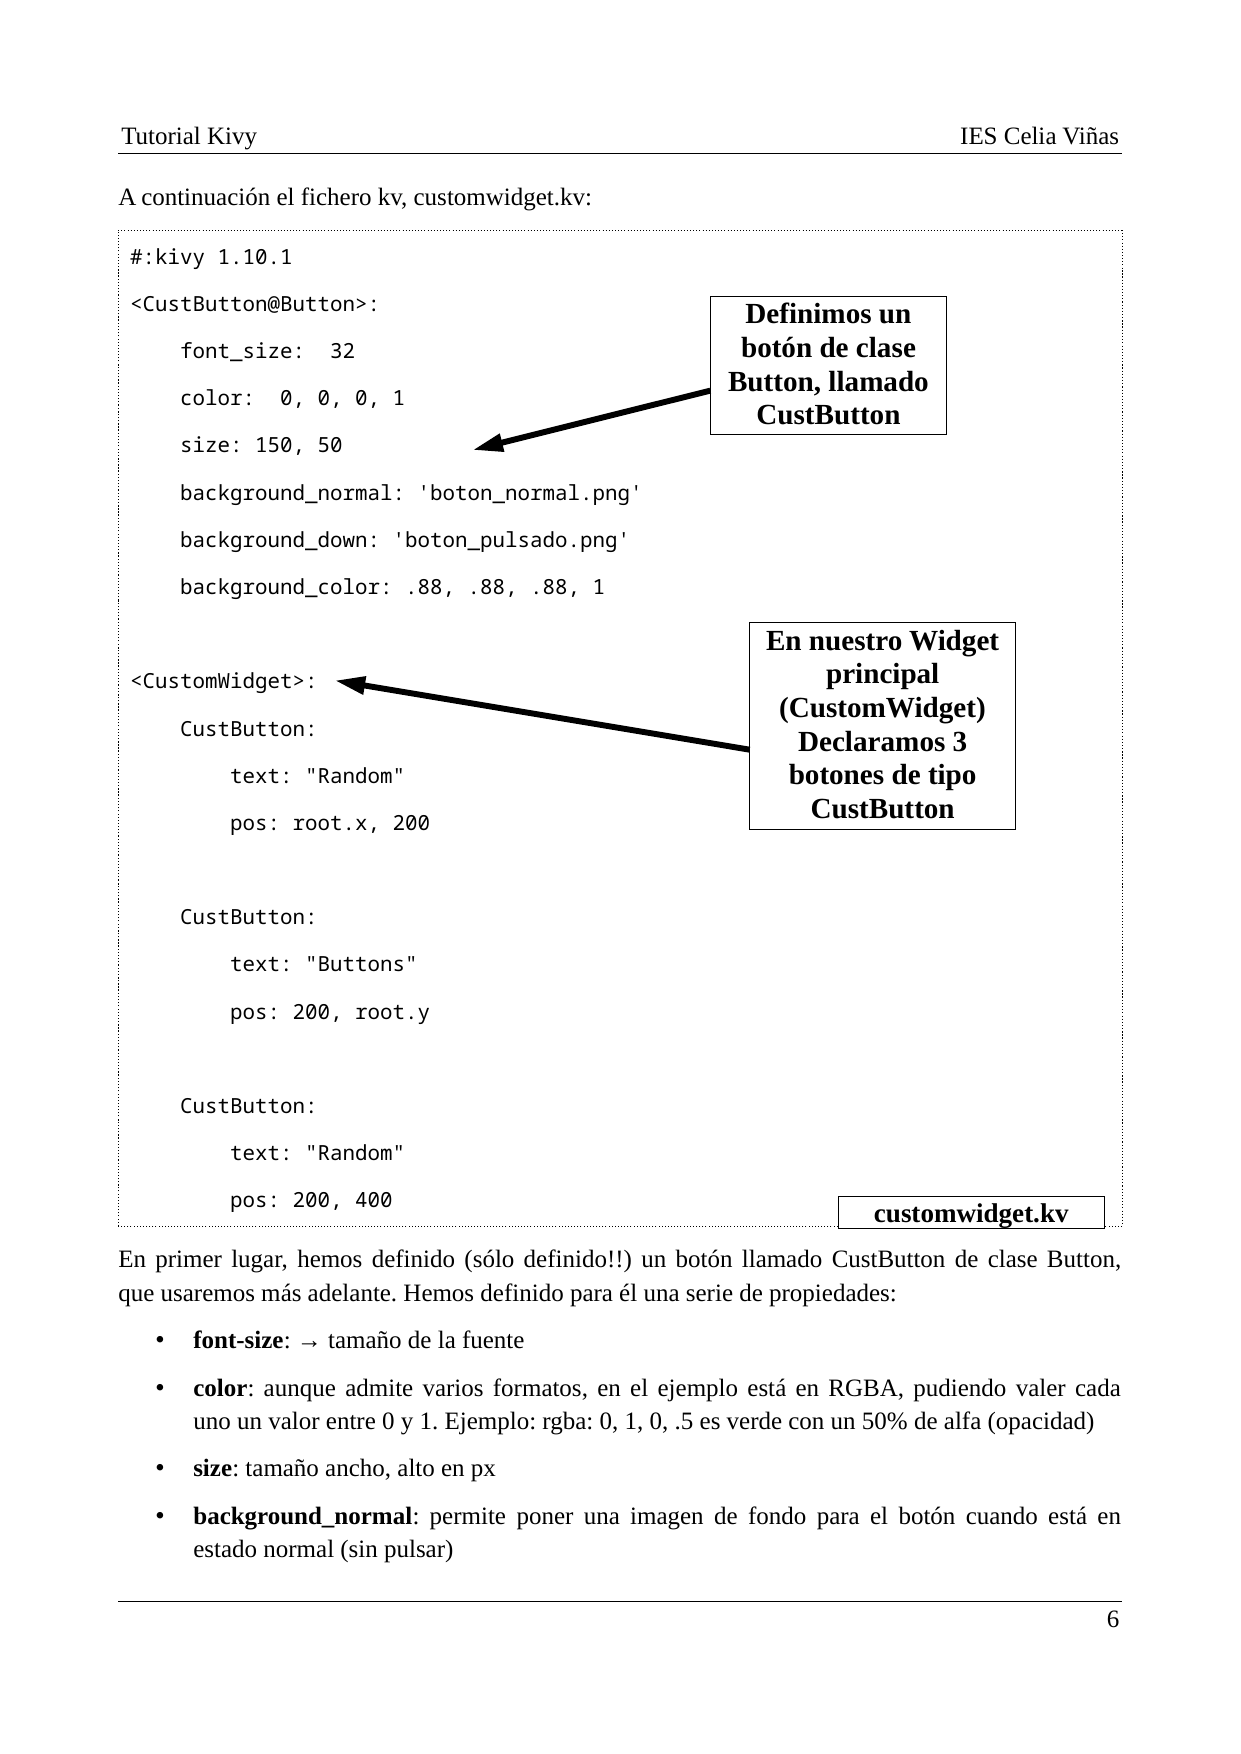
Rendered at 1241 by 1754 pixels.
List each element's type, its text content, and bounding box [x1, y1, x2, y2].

text font_size: 32 [947, 324, 1122, 364]
text font_size: 32 [711, 324, 946, 364]
text background_normal: 'boton_normal.png' [118, 466, 1122, 506]
text CustButton: [118, 891, 1122, 931]
list font-size: → tamaño de la fuente [156, 1325, 1122, 1354]
list size: tamaño ancho, alto en px [156, 1453, 1122, 1482]
text A continuación el fichero kv, customwidget.kv: [118, 182, 1122, 211]
list color: aunque admite varios formatos, en el ejemplo está en RGBA, pudiendo valer cada uno un valor entre 0 y 1. Ejemplo: rgba: 0, 1, 0, .5 es verde con un 50% de alfa (opacidad) [156, 1373, 1122, 1434]
text <CustomWidget>: [750, 654, 1015, 695]
text size: 150, 50 [118, 419, 1122, 459]
text <CustomWidget>: [1016, 654, 1122, 695]
text CustButton: [1016, 702, 1122, 742]
text text: "Buttons" [118, 938, 1122, 978]
text color: 0, 0, 0, 1 [947, 371, 1122, 412]
text CustButton: [488, 702, 749, 742]
text <CustomWidget>: [118, 654, 749, 695]
text pos: 200, root.y [118, 985, 1122, 1025]
text #:kivy 1.10.1 [118, 230, 1122, 270]
text font_size: 32 [118, 324, 710, 364]
text color: 0, 0, 0, 1 [641, 395, 710, 412]
text background_color: .88, .88, .88, 1 [118, 560, 1122, 601]
text pos: root.x, 200 [118, 796, 1122, 836]
text CustButton: [118, 1079, 1122, 1119]
text CustButton: [118, 702, 679, 742]
text En primer lugar, hemos definido (sólo definido!!) un botón llamado CustButton de clase Button, que usaremos más adelante. Hemos definido para él una serie de propiedades: [118, 1244, 1122, 1306]
text <CustButton@Button>: [118, 277, 1122, 317]
text CustButton: [750, 702, 1015, 742]
text text: "Random" [118, 1126, 1122, 1167]
text text: "Random" [118, 749, 749, 789]
text color: 0, 0, 0, 1 [118, 371, 710, 412]
text background_down: 'boton_pulsado.png' [118, 513, 1122, 553]
text text: "Random" [1016, 749, 1122, 789]
list background_normal: permite poner una imagen de fondo para el botón cuando está en estado normal (sin pulsar) [156, 1501, 1122, 1563]
text pos: 200, 400 [118, 1174, 1122, 1226]
text text: "Random" [750, 749, 1015, 789]
text color: 0, 0, 0, 1 [711, 371, 946, 412]
